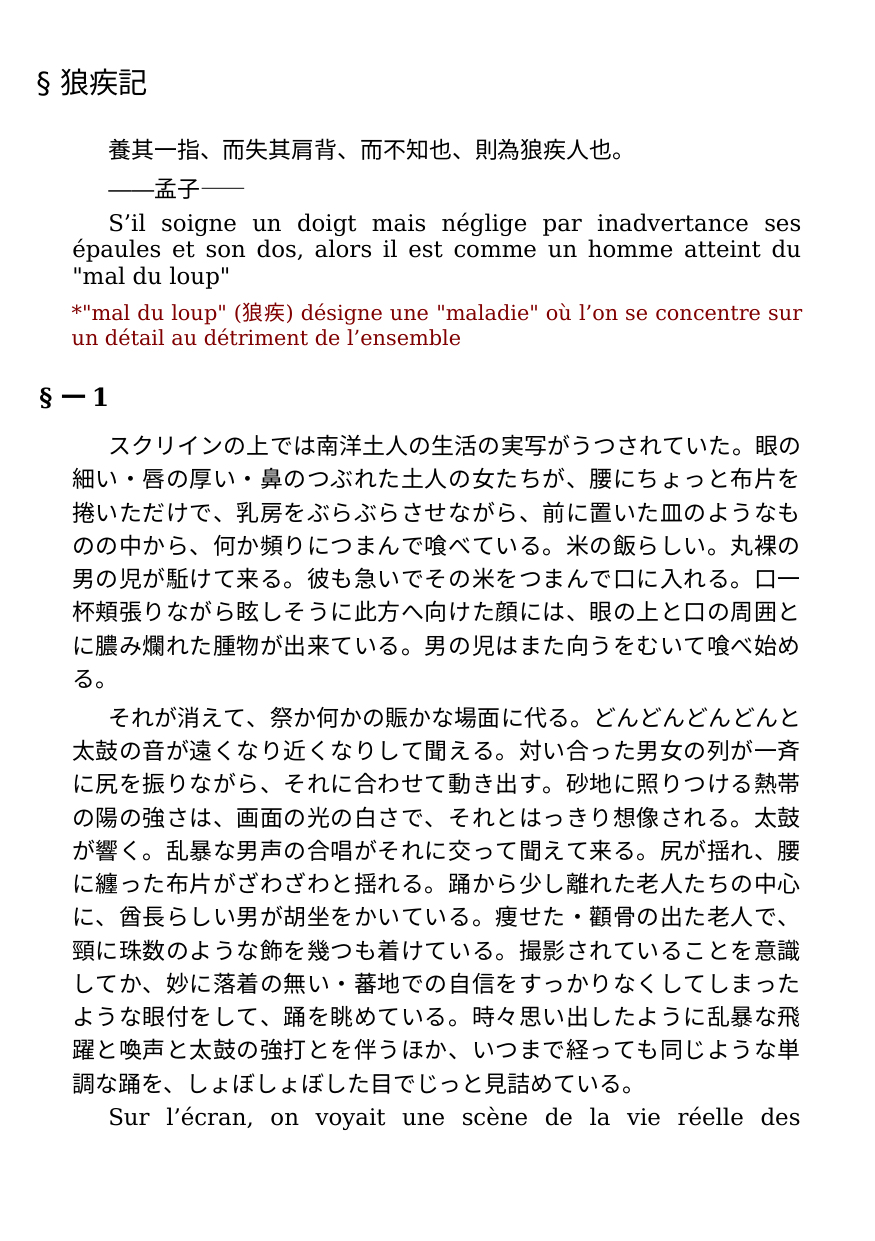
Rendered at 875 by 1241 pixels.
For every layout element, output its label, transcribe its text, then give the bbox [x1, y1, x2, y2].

text Sur l’écran, on voyait une scène de la vie réelle des [72, 1104, 802, 1131]
text 養其一指、而失其肩背、而不知也、則為狼疾人也。 [72, 132, 802, 165]
text *"mal du loup" (狼疾) désigne une "maladie" où l’on se concentre sur un détail au détriment de l’ensemble [71, 296, 803, 350]
text ――孟子―― [72, 171, 802, 204]
subtitle § 狼疾記 [36, 60, 838, 102]
text S’il soigne un doigt mais néglige par inadvertance ses épaules et son dos, alors il est comme un homme atteint du "mal du loup" [72, 210, 802, 290]
text スクリインの上では南洋土人の生活の実写がうつされていた。眼の細い・唇の厚い・鼻のつぶれた土人の女たちが、腰にちょっと布片を捲いただけで、乳房をぶらぶらさせながら、前に置いた皿のようなものの中から、何か頻りにつまんで喰べている。米の飯らしい。丸裸の男の児が駈けて来る。彼も急いでその米をつまんで口に入れる。口一杯頬張りながら眩しそうに此方へ向けた顔には、眼の上と口の周囲とに膿み爛れた腫物が出来ている。男の児はまた向うをむいて喰べ始める。 [72, 428, 802, 694]
text それが消えて、祭か何かの賑かな場面に代る。どんどんどんどんと太鼓の音が遠くなり近くなりして聞える。対い合った男女の列が一斉に尻を振りながら、それに合わせて動き出す。砂地に照りつける熱帯の陽の強さは、画面の光の白さで、それとはっきり想像される。太鼓が響く。乱暴な男声の合唱がそれに交って聞えて来る。尻が揺れ、腰に纏った布片がざわざわと揺れる。踊から少し離れた老人たちの中心に、酋長らしい男が胡坐をかいている。痩せた・顴骨の出た老人で、頸に珠数のような飾を幾つも着けている。撮影されていることを意識してか、妙に落着の無い・蕃地での自信をすっかりなくしてしまったような眼付をして、踊を眺めている。時々思い出したように乱暴な飛躍と喚声と太鼓の強打とを伴うほか、いつまで経っても同じような単調な踊を、しょぼしょぼした目でじっと見詰めている。 [72, 700, 802, 1099]
subtitle § 一 1 [36, 374, 838, 416]
